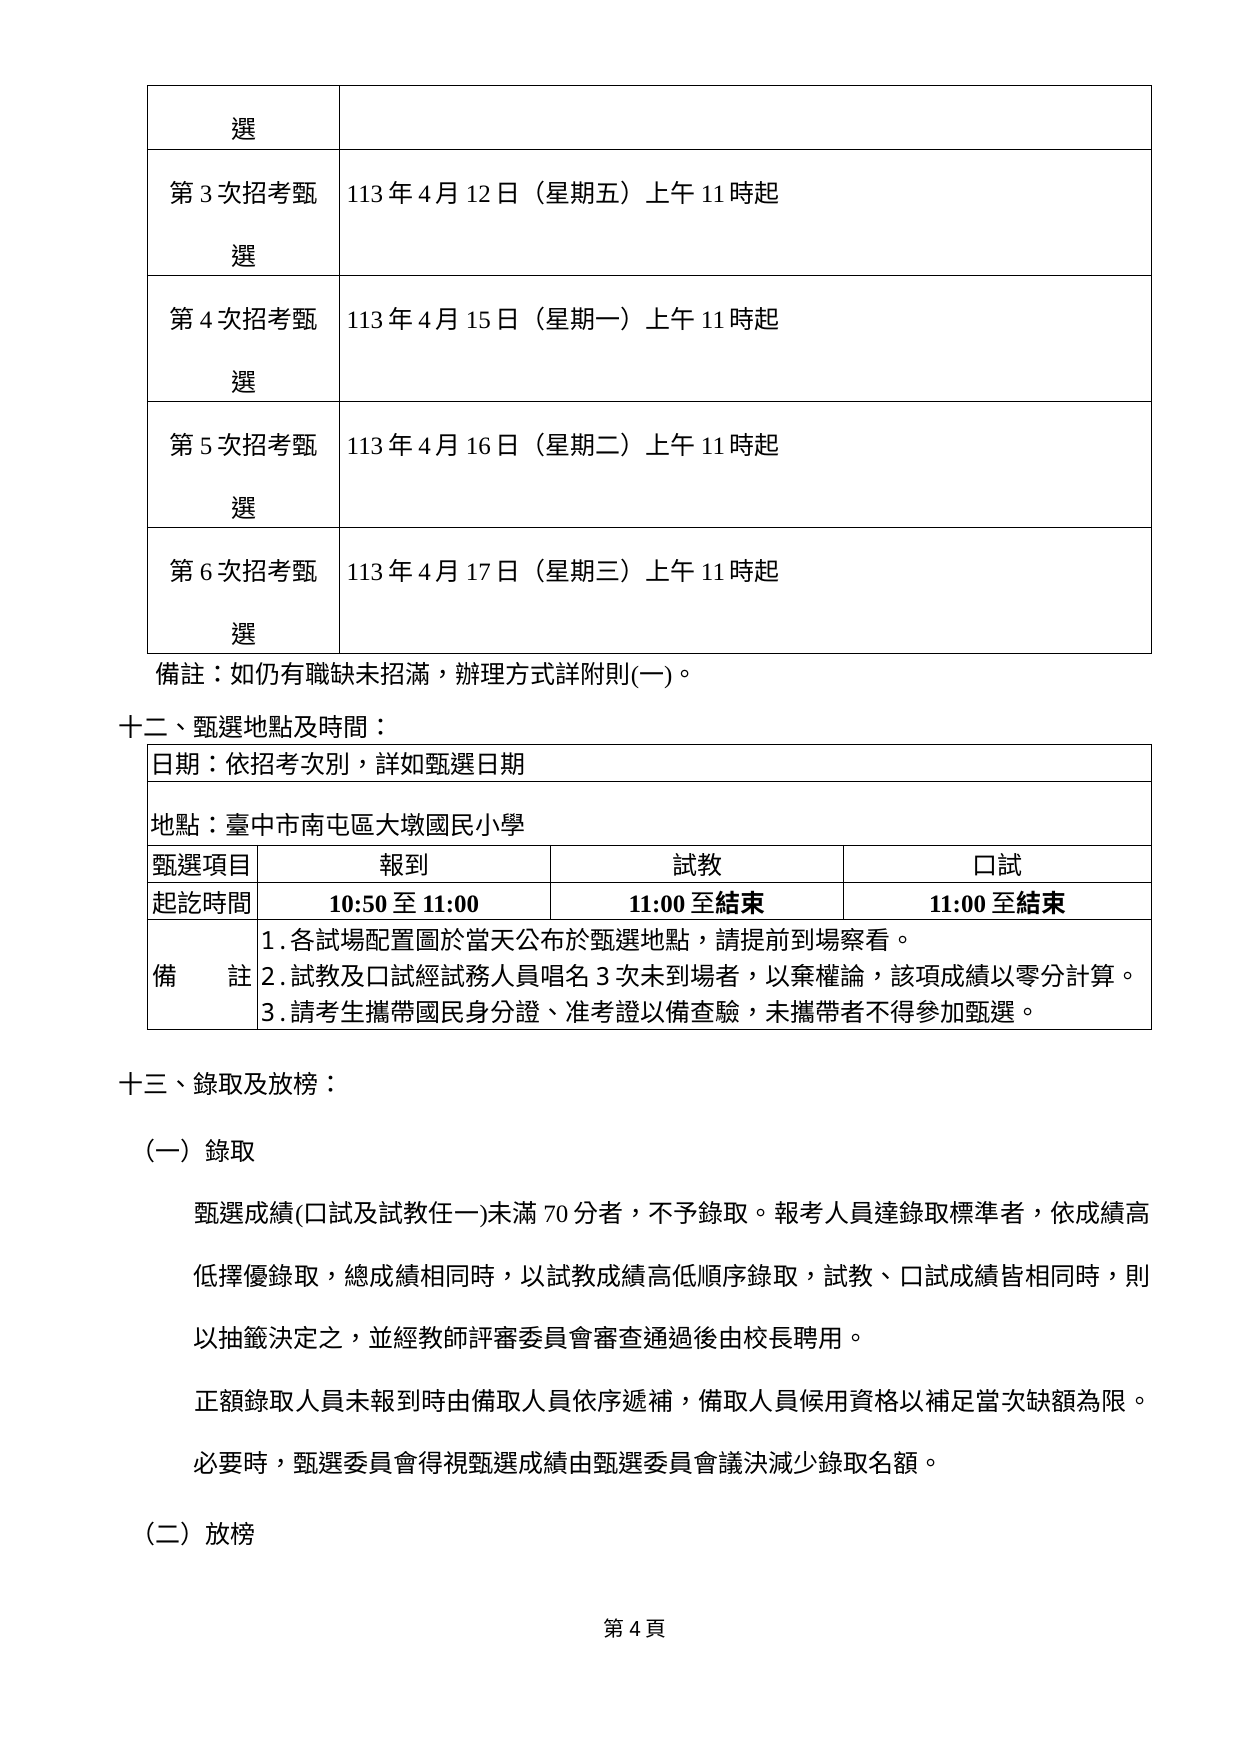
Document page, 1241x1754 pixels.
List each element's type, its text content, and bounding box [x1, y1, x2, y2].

text 甄選成績(口試及試教任一)未滿70分者，不予錄取。報考人員達錄取標準者，依成績高低擇優錄取，總成績相同時，以試教成績高低順序錄取，試教、口試成績皆相同時，則以抽籤決定之，並經教師評審委員會審查通過後由校長聘用。 [193, 1170, 1152, 1357]
table_cell 113年4月12日（星期五）上午11時起 [340, 150, 1151, 275]
text 十三、錄取及放榜： [118, 1065, 1152, 1101]
table_cell 試教 [551, 846, 843, 882]
text （一）錄取 [118, 1107, 1152, 1170]
table_cell 口試 [844, 846, 1151, 882]
table_cell 選 [148, 86, 339, 149]
table_cell [340, 86, 1151, 149]
table_cell 11:00至結束 [551, 883, 843, 919]
table_header 日期：依招考次別，詳如甄選日期 [148, 745, 1151, 781]
table_cell 113年4月16日（星期二）上午11時起 [340, 402, 1151, 527]
table_cell 113年4月17日（星期三）上午11時起 [340, 528, 1151, 653]
text 備註：如仍有職缺未招滿，辦理方式詳附則(一)。 [131, 654, 1152, 690]
table_cell 1.各試場配置圖於當天公布於甄選地點，請提前到場察看。 2.試教及口試經試務人員唱名3次未到場者，以棄權論，該項成績以零分計算。 3.請考生攜帶國民身分證、准考證以備查驗，未攜帶者不得參加甄選。 [258, 920, 1151, 1029]
table_cell 甄選項目 [148, 846, 257, 882]
table_cell 起訖時間 [148, 883, 257, 919]
table_cell 第3次招考甄選 [148, 150, 339, 275]
table_cell 地點：臺中市南屯區大墩國民小學 [148, 782, 1151, 845]
text 十二、甄選地點及時間： [118, 708, 1152, 744]
table_cell 報到 [258, 846, 550, 882]
table_cell 113年4月15日（星期一）上午11時起 [340, 276, 1151, 401]
text 正額錄取人員未報到時由備取人員依序遞補，備取人員候用資格以補足當次缺額為限。必要時，甄選委員會得視甄選成績由甄選委員會議決減少錄取名額。 [193, 1357, 1152, 1482]
table_cell 第5次招考甄選 [148, 402, 339, 527]
table_cell 第4次招考甄選 [148, 276, 339, 401]
table_cell 11:00至結束 [844, 883, 1151, 919]
text （二）放榜 [118, 1491, 1152, 1553]
table_cell 備 註 [148, 920, 257, 1029]
table_cell 10:50至11:00 [258, 883, 550, 919]
table_cell 第6次招考甄選 [148, 528, 339, 653]
